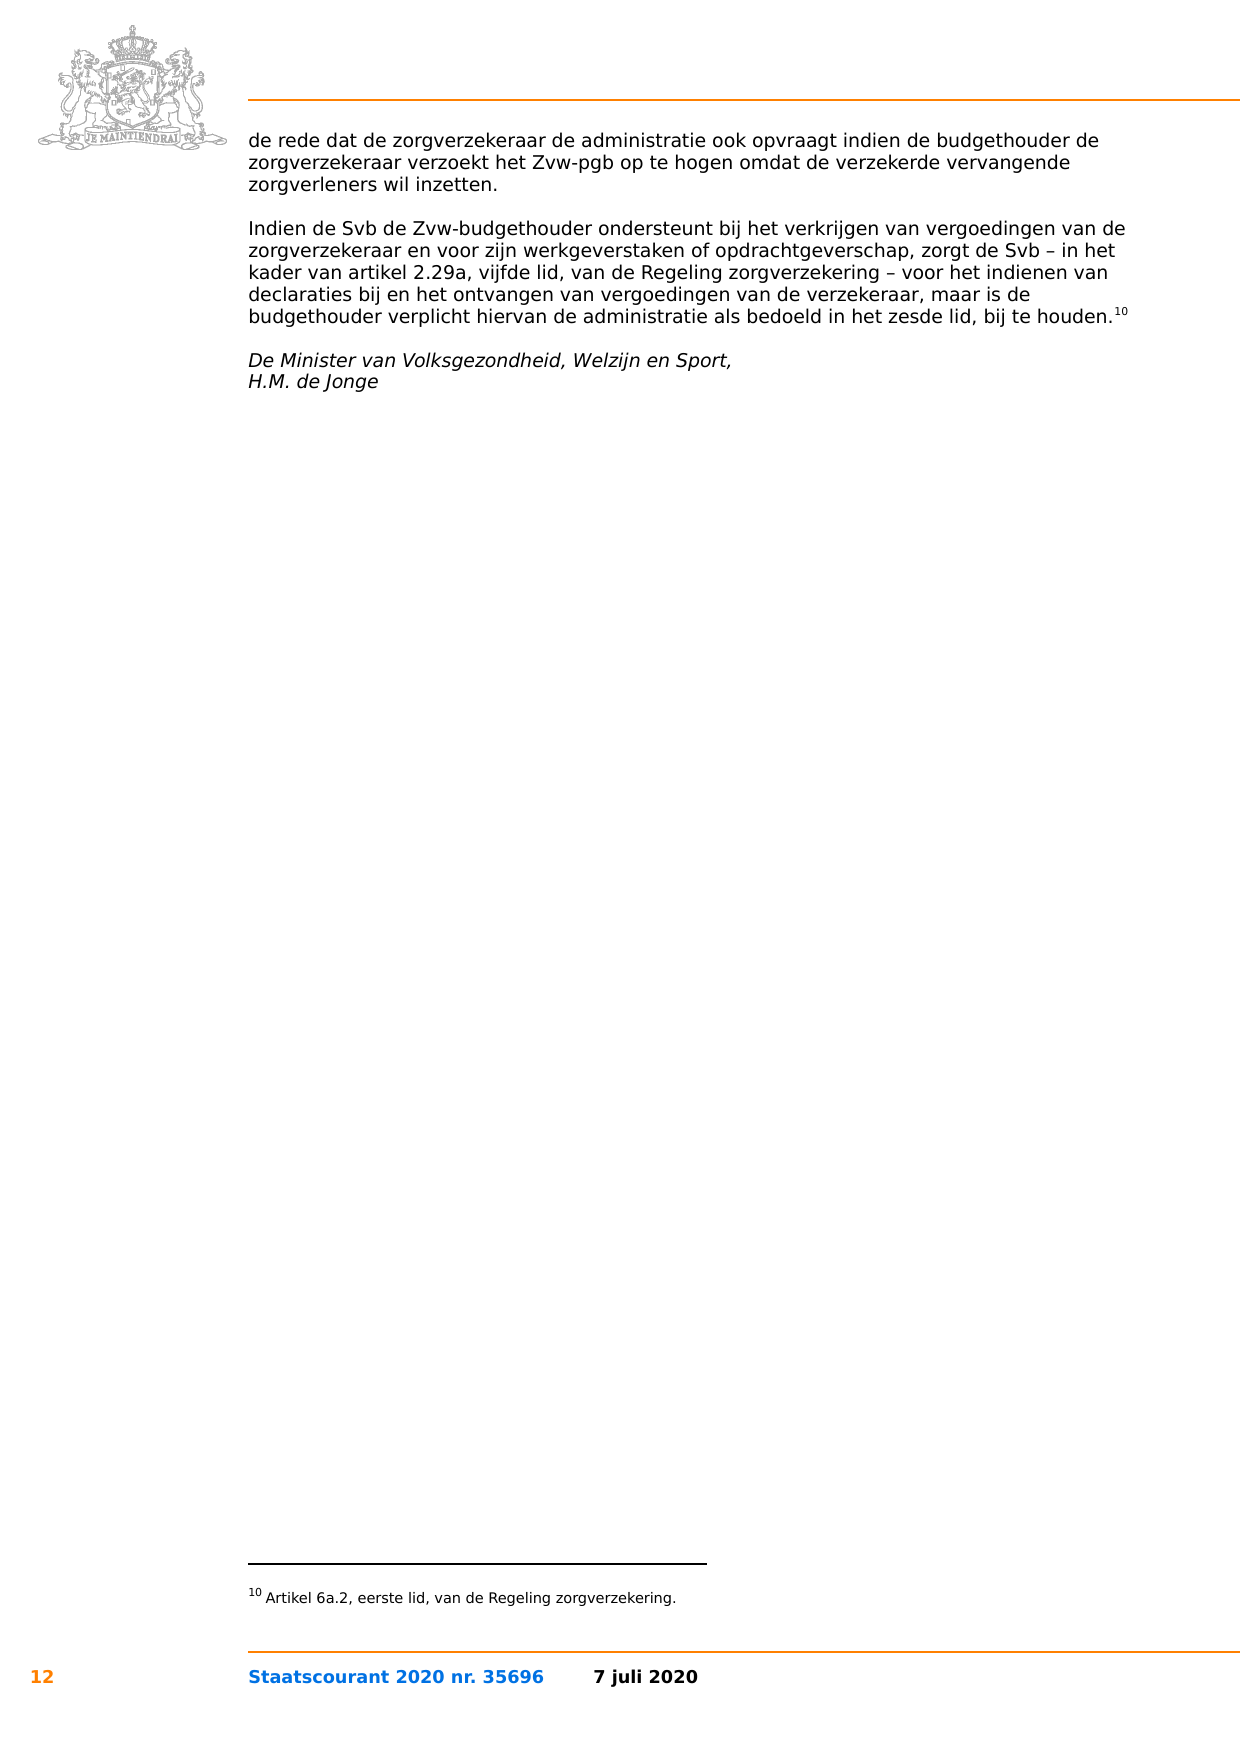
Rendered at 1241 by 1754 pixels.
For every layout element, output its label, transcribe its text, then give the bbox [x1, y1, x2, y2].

text De Minister van Volksgezondheid, Welzijn en Sport, H.M. de Jonge [248, 349, 1163, 393]
picture [38, 25, 227, 150]
text Indien de Svb de Zvw-budgethouder ondersteunt bij het verkrijgen van vergoedingen van de zorgverzekeraar en voor zijn werkgeverstaken of opdrachtgeverschap, zorgt de Svb – in het kader van artikel 2.29a, vijfde lid, van de Regeling zorgverzekering – voor het indienen van declaraties bij en het ontvangen van vergoedingen van de verzekeraar, maar is de budgethouder verplicht hiervan de administratie als bedoeld in het zesde lid, bij te houden. [248, 218, 1163, 328]
text de rede dat de zorgverzekeraar de administratie ook opvraagt indien de budgethouder de zorgverzekeraar verzoekt het Zvw-pgb op te hogen omdat de verzekerde vervangende zorgverleners wil inzetten. [248, 130, 1163, 196]
text Artikel 6a.2, eerste lid, van de Regeling zorgverzekering. [248, 1586, 1163, 1608]
